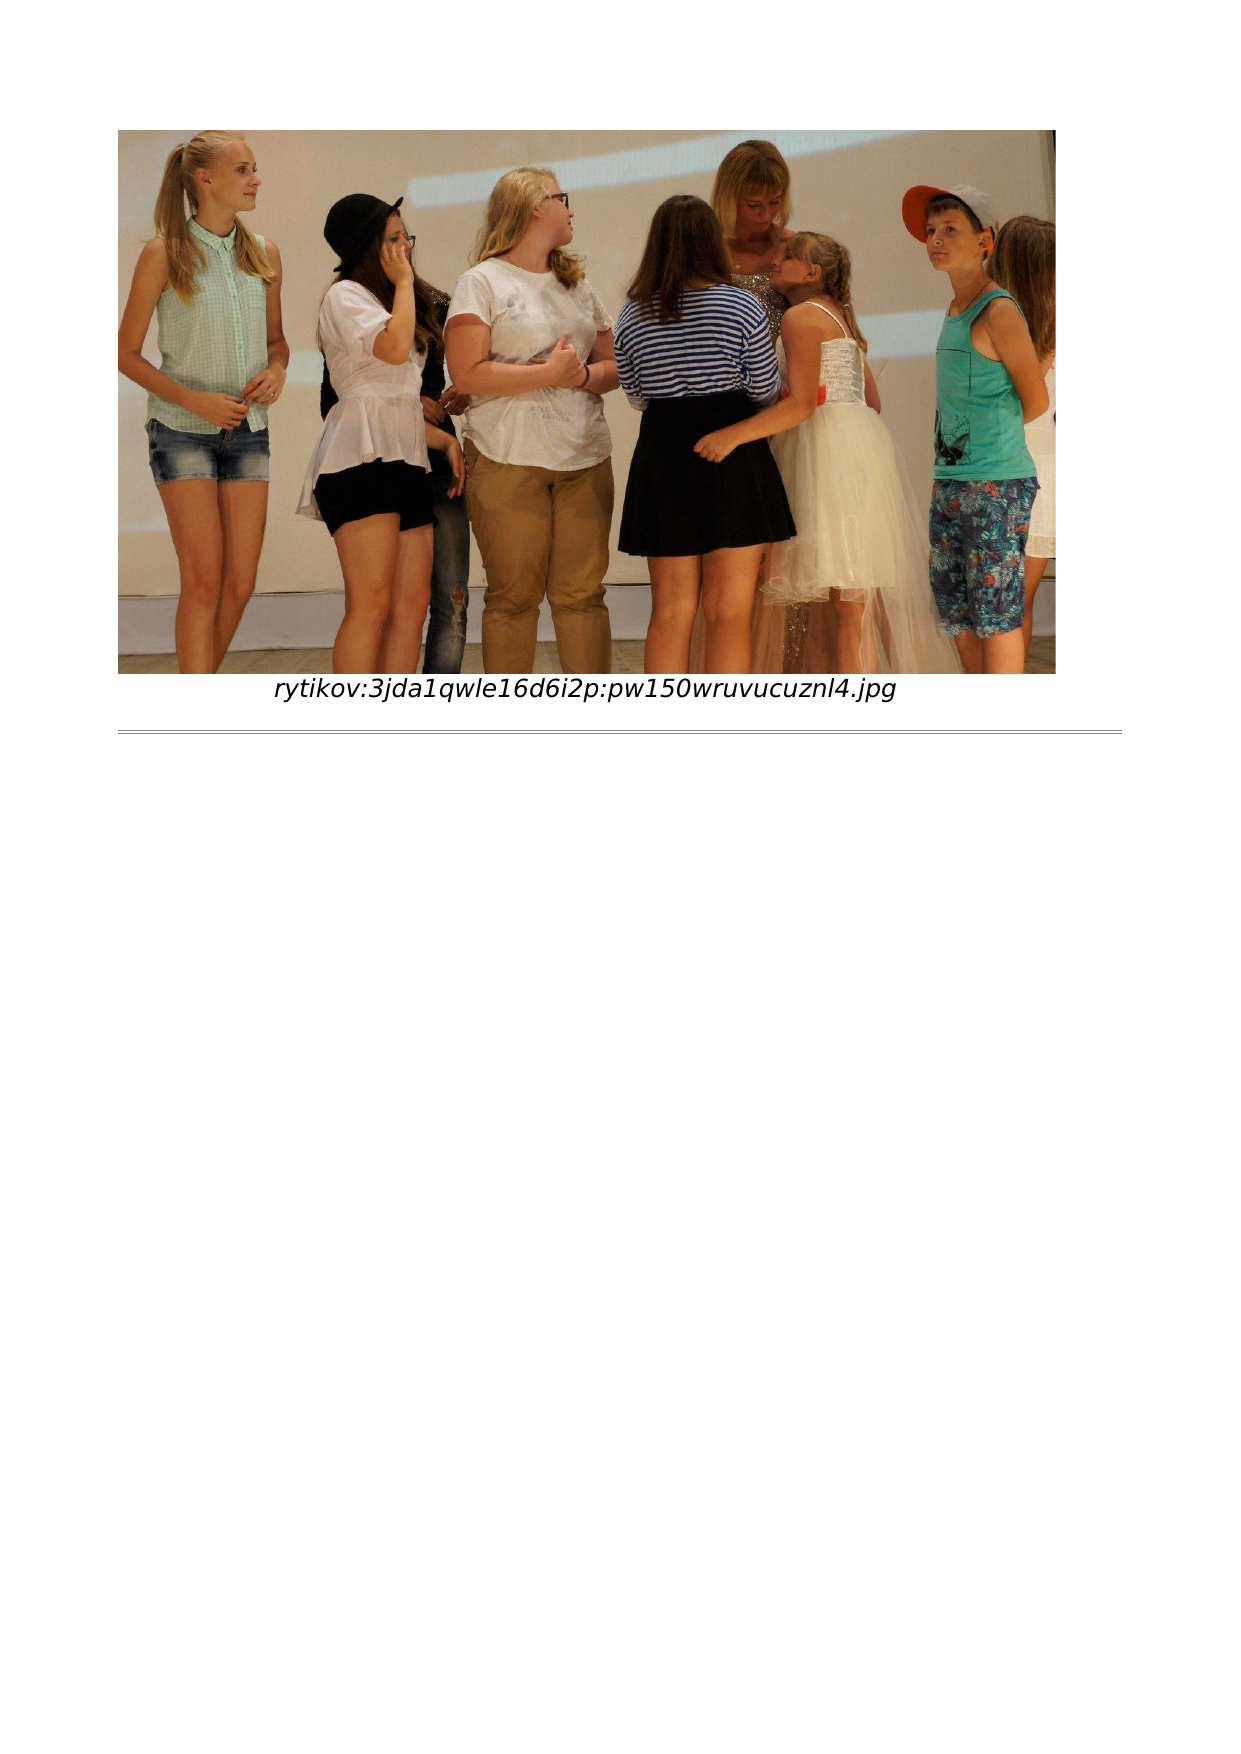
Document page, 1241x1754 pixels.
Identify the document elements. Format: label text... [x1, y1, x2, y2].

picture [118, 130, 1056, 674]
text rytikov:3jda1qwle16d6i2p:pw150wruvucuznl4.jpg [118, 674, 1056, 703]
